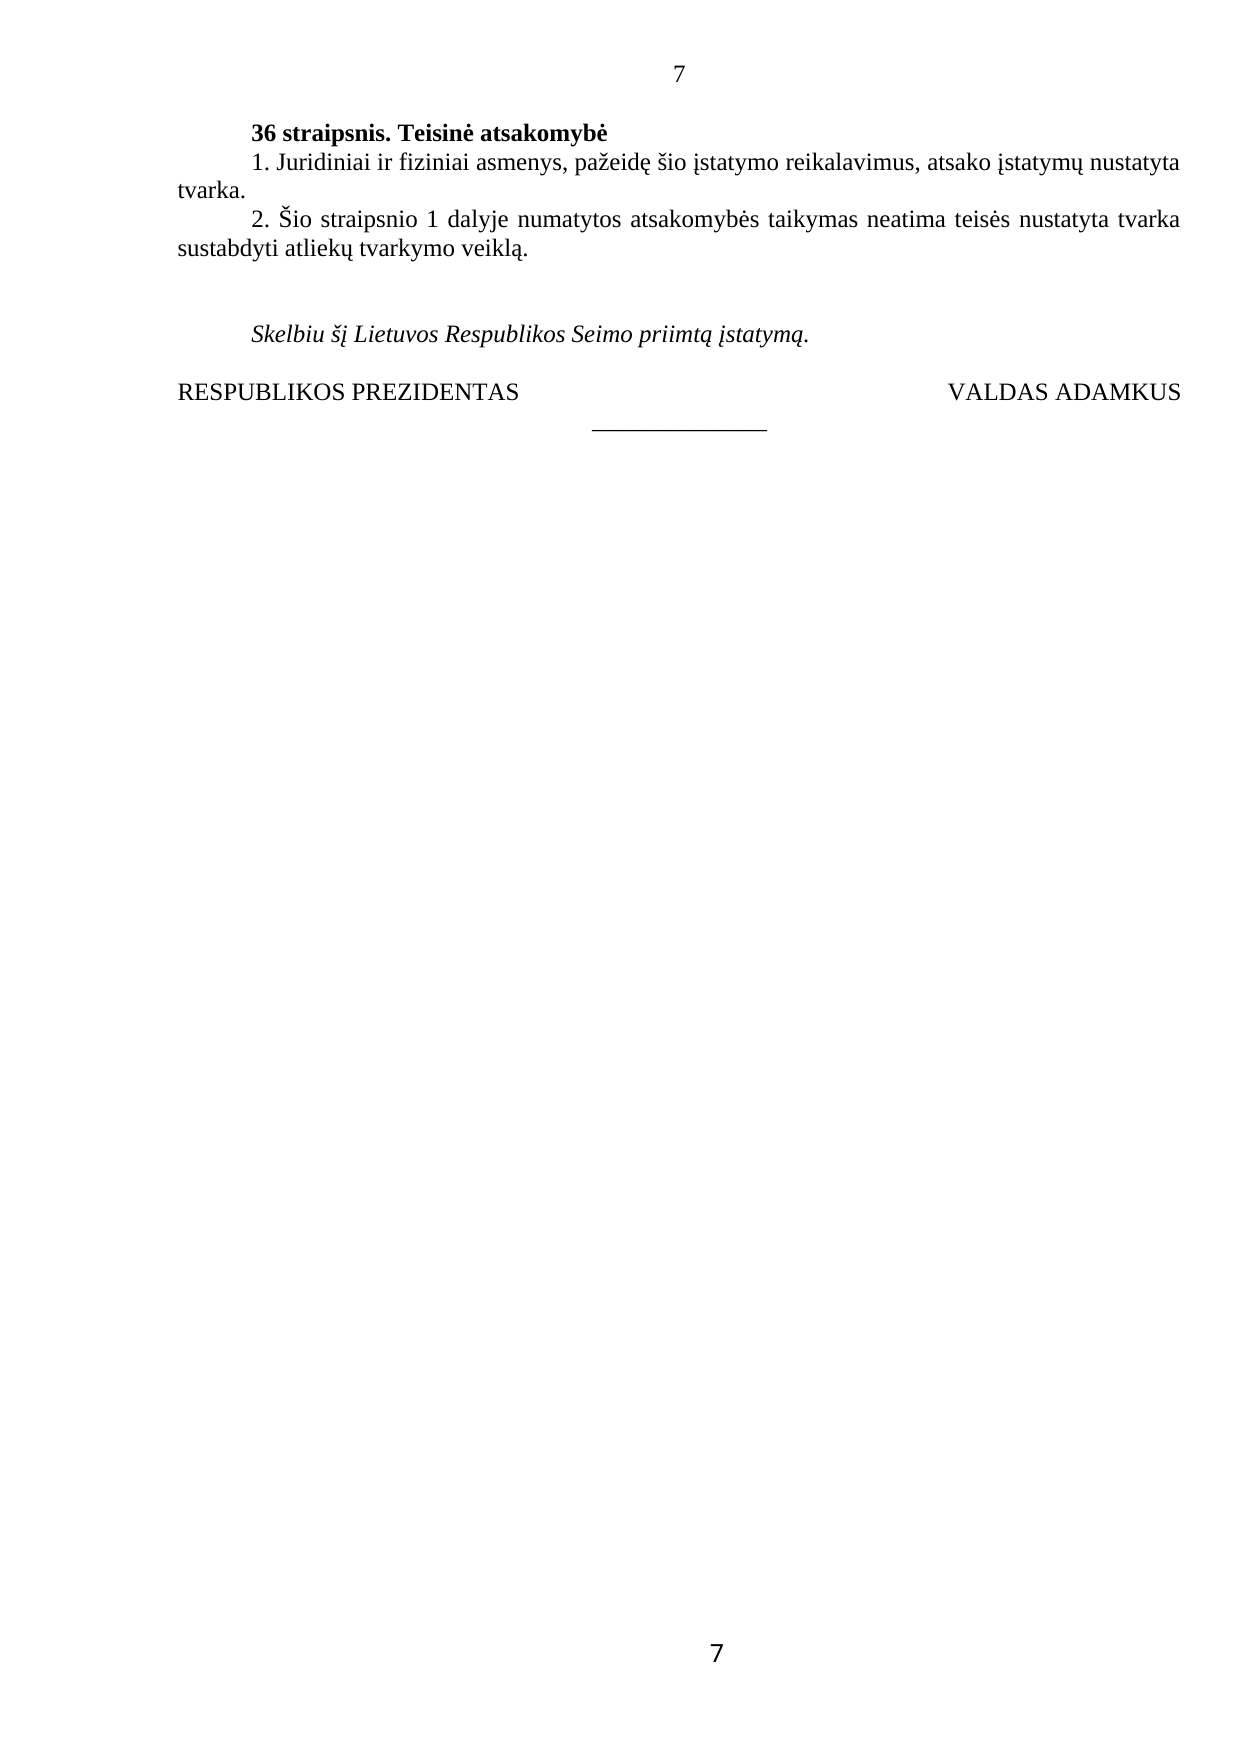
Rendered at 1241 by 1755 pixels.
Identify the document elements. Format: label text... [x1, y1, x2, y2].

text ______________ [177, 406, 1181, 434]
text 1. Juridiniai ir fiziniai asmenys, pažeidę šio įstatymo reikalavimus, atsako įstatymų nustatyta tvarka. [177, 147, 1181, 204]
text 2. Šio straipsnio 1 dalyje numatytos atsakomybės taikymas neatima teisės nustatyta tvarka sustabdyti atliekų tvarkymo veiklą. [177, 204, 1181, 262]
text RESPUBLIKOS PREZIDENTAS VALDAS ADAMKUS [177, 377, 1181, 406]
text 36 straipsnis. Teisinė atsakomybė [177, 118, 1181, 147]
text Skelbiu šį Lietuvos Respublikos Seimo priimtą įstatymą. [177, 319, 1181, 348]
